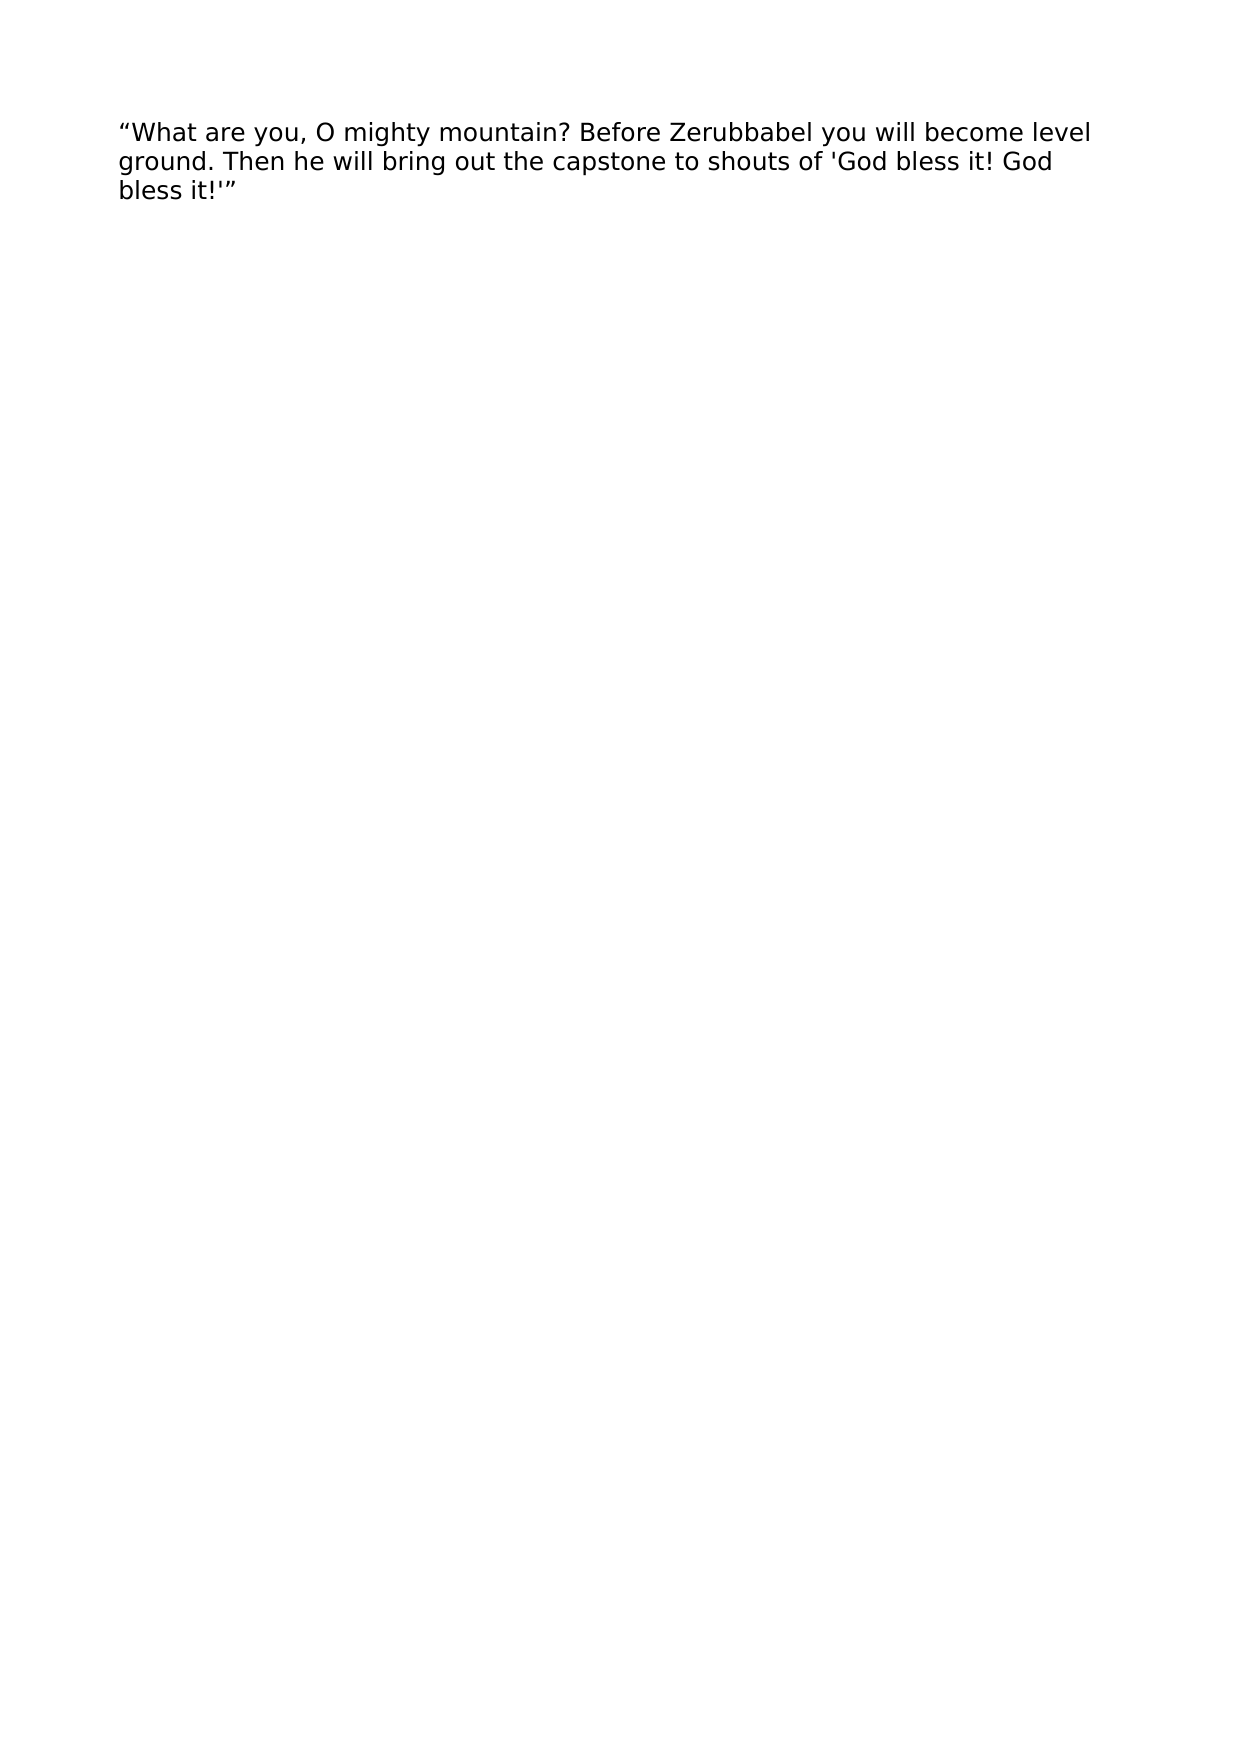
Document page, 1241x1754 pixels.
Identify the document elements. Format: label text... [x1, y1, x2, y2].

text “What are you, O mighty mountain? Before Zerubbabel you will become level ground. Then he will bring out the capstone to shouts of 'God bless it! God bless it!'” [118, 118, 1122, 206]
